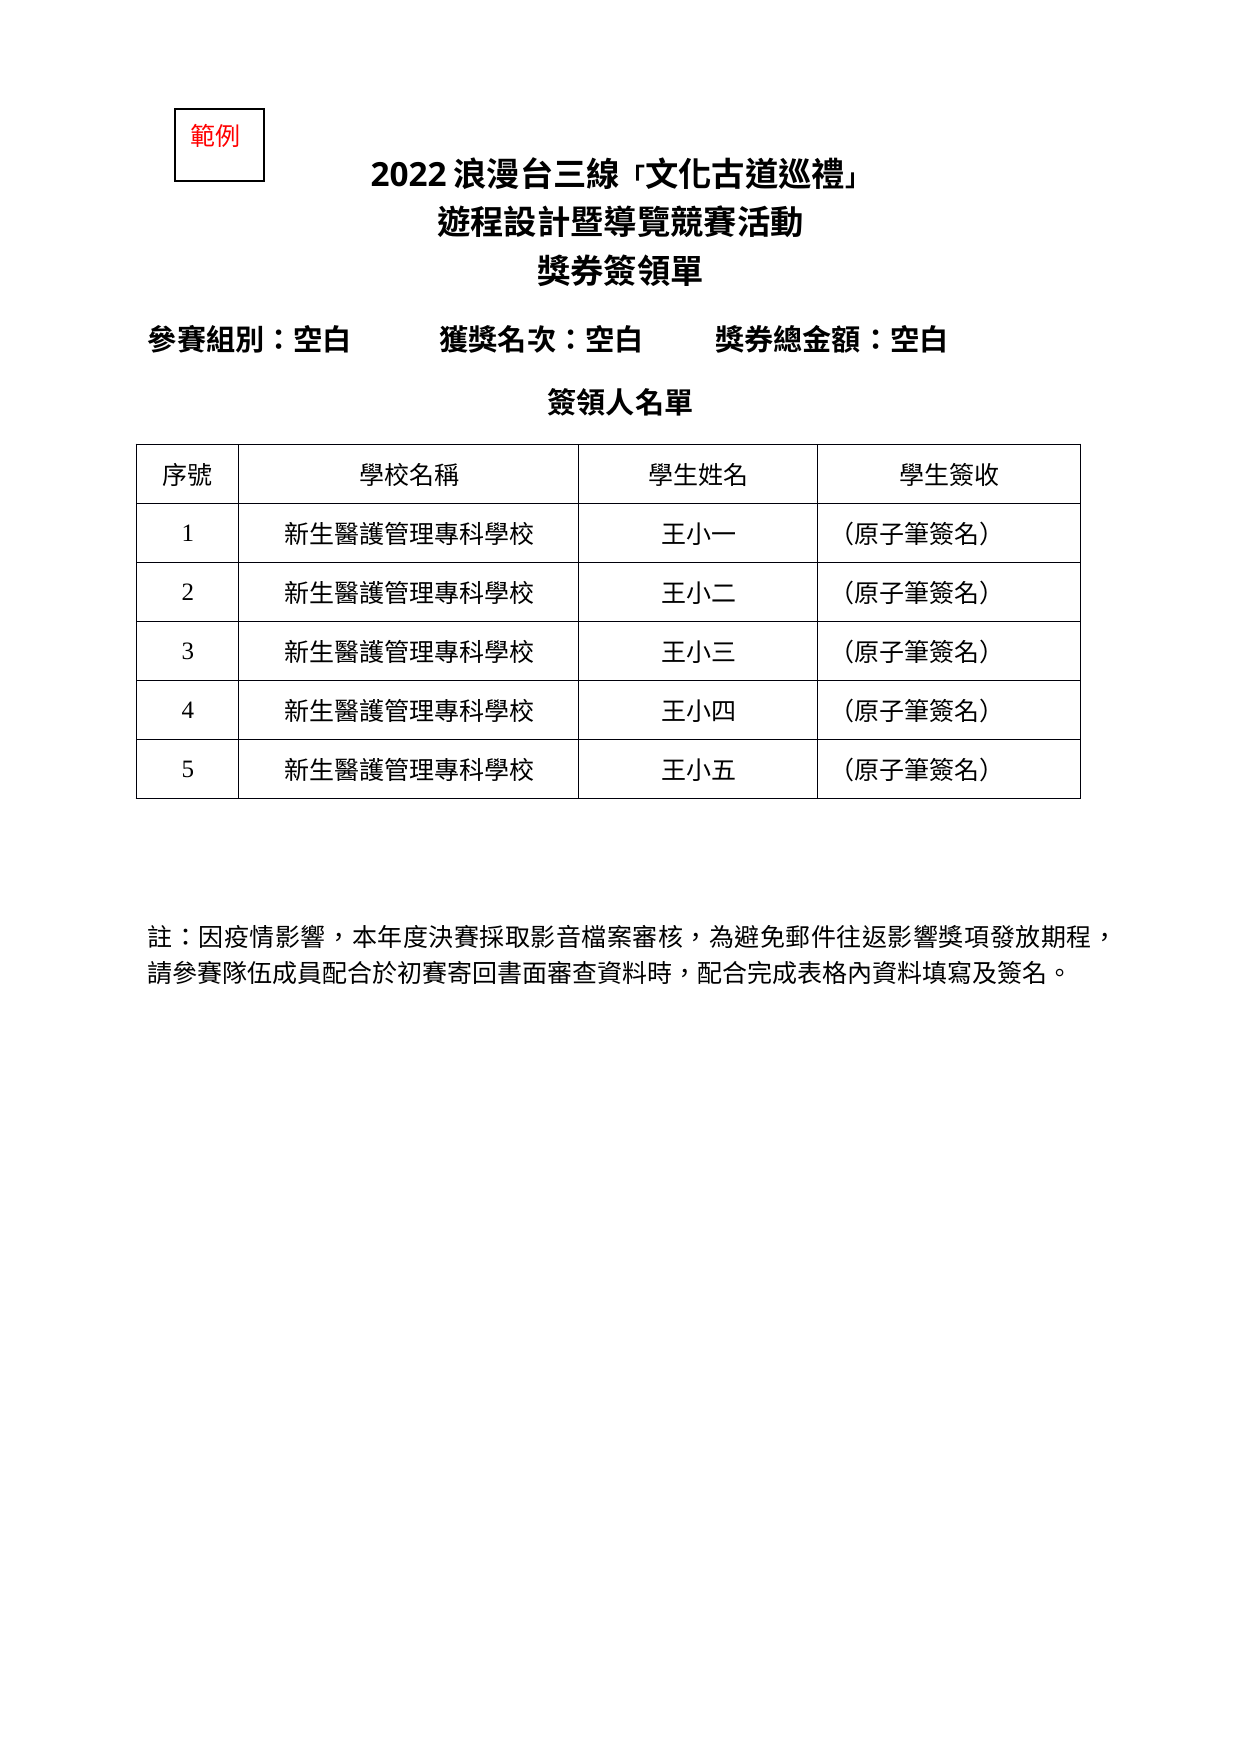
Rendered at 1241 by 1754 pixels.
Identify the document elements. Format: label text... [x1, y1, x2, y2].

table_cell 4 [137, 681, 238, 739]
table_cell 王小三 [579, 622, 817, 680]
table_cell 1 [137, 504, 238, 562]
table_cell （原子筆簽名） [818, 740, 1080, 798]
text 範例 [190, 116, 249, 148]
table_cell 新生醫護管理專科學校 [239, 563, 578, 621]
table_cell 王小四 [579, 681, 817, 739]
text 2022浪漫台三線「文化古道巡禮」 [148, 148, 1092, 196]
text 簽領人名單 [148, 380, 1092, 422]
table_cell 王小一 [579, 504, 817, 562]
table_cell 新生醫護管理專科學校 [239, 622, 578, 680]
text 遊程設計暨導覽競賽活動 [148, 196, 1092, 244]
table_cell 王小二 [579, 563, 817, 621]
table_cell 新生醫護管理專科學校 [239, 681, 578, 739]
table_cell 新生醫護管理專科學校 [239, 740, 578, 798]
table_header 序號 [137, 445, 238, 503]
text 參賽組別：空白 獲獎名次：空白 獎券總金額：空白 [148, 317, 1092, 359]
text 註：因疫情影響，本年度決賽採取影音檔案審核，為避免郵件往返影響獎項發放期程，請參賽隊伍成員配合於初賽寄回書面審查資料時，配合完成表格內資料填寫及簽名。 [148, 918, 1092, 990]
table_header 學校名稱 [239, 445, 578, 503]
table_cell （原子筆簽名） [818, 563, 1080, 621]
table_cell （原子筆簽名） [818, 504, 1080, 562]
table_cell 2 [137, 563, 238, 621]
table_header 學生姓名 [579, 445, 817, 503]
table_cell （原子筆簽名） [818, 622, 1080, 680]
table_cell 3 [137, 622, 238, 680]
table_cell 王小五 [579, 740, 817, 798]
table_cell （原子筆簽名） [818, 681, 1080, 739]
table_cell 5 [137, 740, 238, 798]
table_header 學生簽收 [818, 445, 1080, 503]
table_cell 新生醫護管理專科學校 [239, 504, 578, 562]
text 獎券簽領單 [148, 244, 1092, 293]
